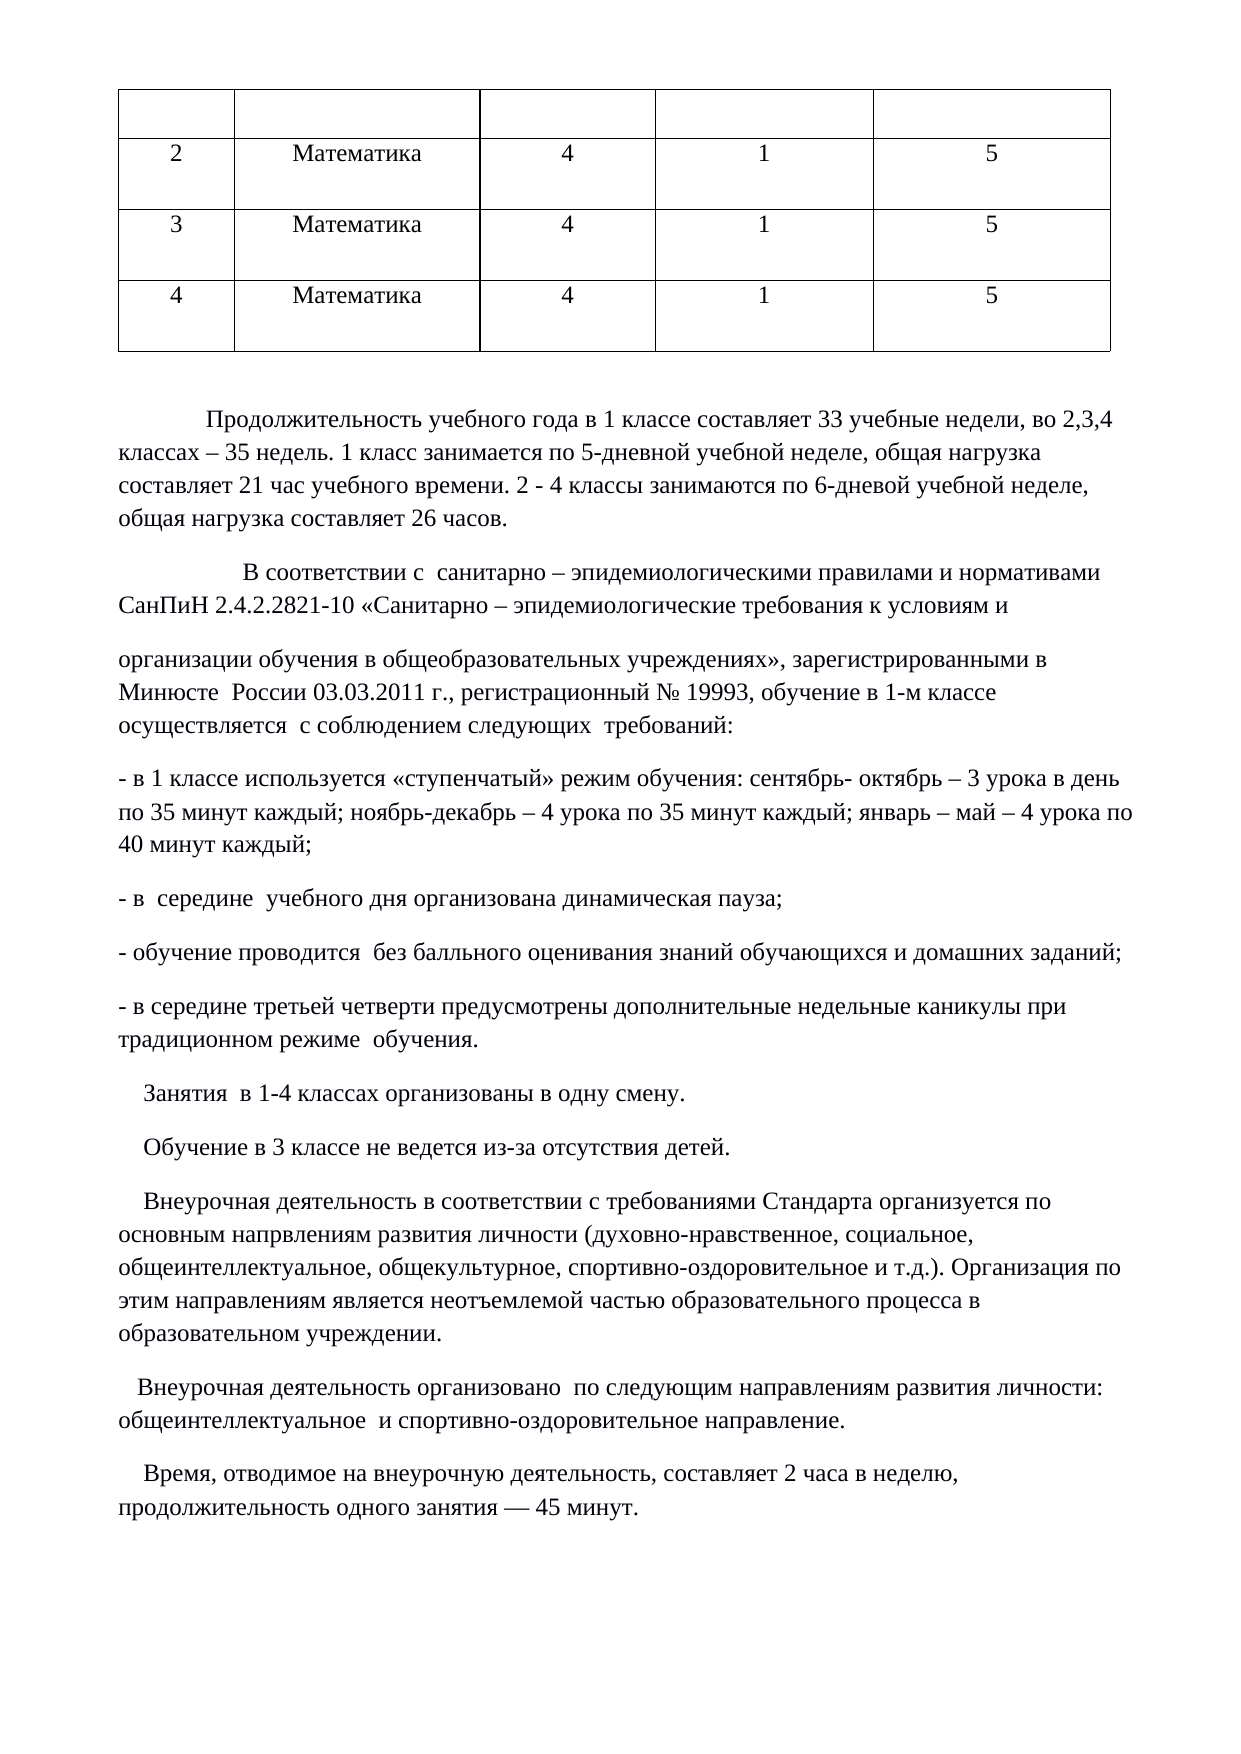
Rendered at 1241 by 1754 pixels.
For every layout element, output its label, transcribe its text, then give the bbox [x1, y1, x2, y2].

text Занятия в 1-4 классах организованы в одну смену. [118, 1078, 1152, 1107]
text - обучение проводится без балльного оценивания знаний обучающихся и домашних заданий; [118, 937, 1152, 966]
table_cell 4 [481, 139, 655, 209]
table_cell [235, 90, 479, 138]
table_cell 3 [119, 210, 234, 280]
text Обучение в 3 классе не ведется из-за отсутствия детей. [118, 1132, 1152, 1161]
table_cell [119, 90, 234, 138]
table_cell 1 [656, 139, 873, 209]
table_cell Математика [235, 210, 479, 280]
table_cell [656, 90, 873, 138]
table_cell [481, 90, 655, 138]
text Внеурочная деятельность организовано по следующим направлениям развития личности: общеинтеллектуальное и спортивно-оздоровительное направление. [118, 1372, 1152, 1433]
table_cell 5 [874, 210, 1110, 280]
text Время, отводимое на внеурочную деятельность, составляет 2 часа в неделю, продолжительность одного занятия — 45 минут. [118, 1458, 1152, 1520]
table_cell 4 [119, 281, 234, 351]
text - в 1 классе используется «ступенчатый» режим обучения: сентябрь- октябрь – 3 урока в день по 35 минут каждый; ноябрь-декабрь – 4 урока по 35 минут каждый; январь – май – 4 урока по 40 минут каждый; [118, 763, 1152, 858]
text Продолжительность учебного года в 1 классе составляет 33 учебные недели, во 2,3,4 классах – 35 недель. 1 класс занимается по 5-дневной учебной неделе, общая нагрузка составляет 21 час учебного времени. 2 - 4 классы занимаются по 6-дневой учебной неделе, общая нагрузка составляет 26 часов. [118, 404, 1152, 532]
table_cell 1 [656, 281, 873, 351]
text организации обучения в общеобразовательных учреждениях», зарегистрированными в Минюсте России 03.03.2011 г., регистрационный № 19993, обучение в 1-м классе осуществляется с соблюдением следующих требований: [118, 644, 1152, 738]
table_cell 5 [874, 139, 1110, 209]
table_cell 1 [656, 210, 873, 280]
text Внеурочная деятельность в соответствии с требованиями Стандарта организуется по основным напрвлениям развития личности (духовно-нравственное, социальное, общеинтеллектуальное, общекультурное, спортивно-оздоровительное и т.д.). Организация по этим направлениям является неотъемлемой частью образовательного процесса в образовательном учреждении. [118, 1186, 1152, 1347]
table_cell [874, 90, 1110, 138]
table_cell 5 [874, 281, 1110, 351]
text В соответствии с санитарно – эпидемиологическими правилами и нормативами СанПиН 2.4.2.2821-10 «Санитарно – эпидемиологические требования к условиям и [118, 557, 1152, 618]
text - в середине третьей четверти предусмотрены дополнительные недельные каникулы при традиционном режиме обучения. [118, 991, 1152, 1053]
text - в середине учебного дня организована динамическая пауза; [118, 883, 1152, 912]
table_cell 2 [119, 139, 234, 209]
table_cell Математика [235, 139, 479, 209]
table_cell Математика [235, 281, 479, 351]
table_cell 4 [481, 281, 655, 351]
table_cell 4 [481, 210, 655, 280]
